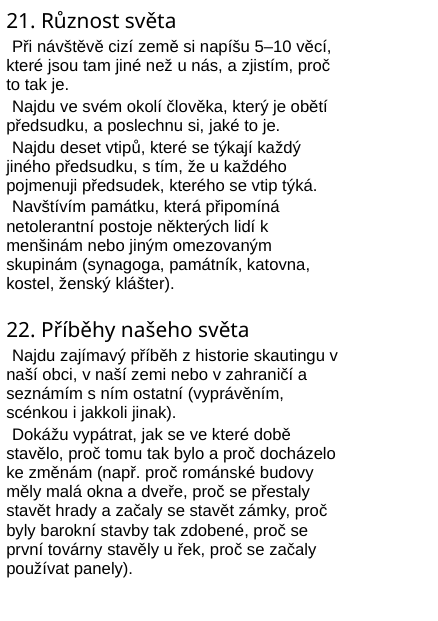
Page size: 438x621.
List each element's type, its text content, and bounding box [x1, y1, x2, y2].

subtitle 22. Příběhy našeho světa [6, 315, 431, 343]
subtitle 21. Různost světa [6, 6, 431, 34]
text Najdu zajímavý příběh z historie skautingu v naší obci, v naší zemi nebo v zahraničí a seznámím s ním ostatní (vyprávěním, scénkou i jakkoli jinak). [6, 346, 342, 422]
text Navštívím památku, která připomíná netolerantní postoje některých lidí k menšinám nebo jiným omezovaným skupinám (synagoga, památník, katovna, kostel, ženský klášter). [6, 197, 342, 293]
text Najdu ve svém okolí člověka, který je obětí předsudku, a poslechnu si, jaké to je. [6, 97, 342, 135]
text Najdu deset vtipů, které se týkají každý jiného předsudku, s tím, že u každého pojmenuji předsudek, kterého se vtip týká. [6, 137, 342, 195]
text Dokážu vypátrat, jak se ve které době stavělo, proč tomu tak bylo a proč docházelo ke změnám (např. proč románské budovy měly malá okna a dveře, proč se přestaly stavět hrady a začaly se stavět zámky, proč byly barokní stavby tak zdobené, proč se první továrny stavěly u řek, proč se začaly používat panely). [6, 424, 342, 578]
text Při návštěvě cizí země si napíšu 5–10 věcí, které jsou tam jiné než u nás, a zjistím, proč to tak je. [6, 37, 342, 94]
